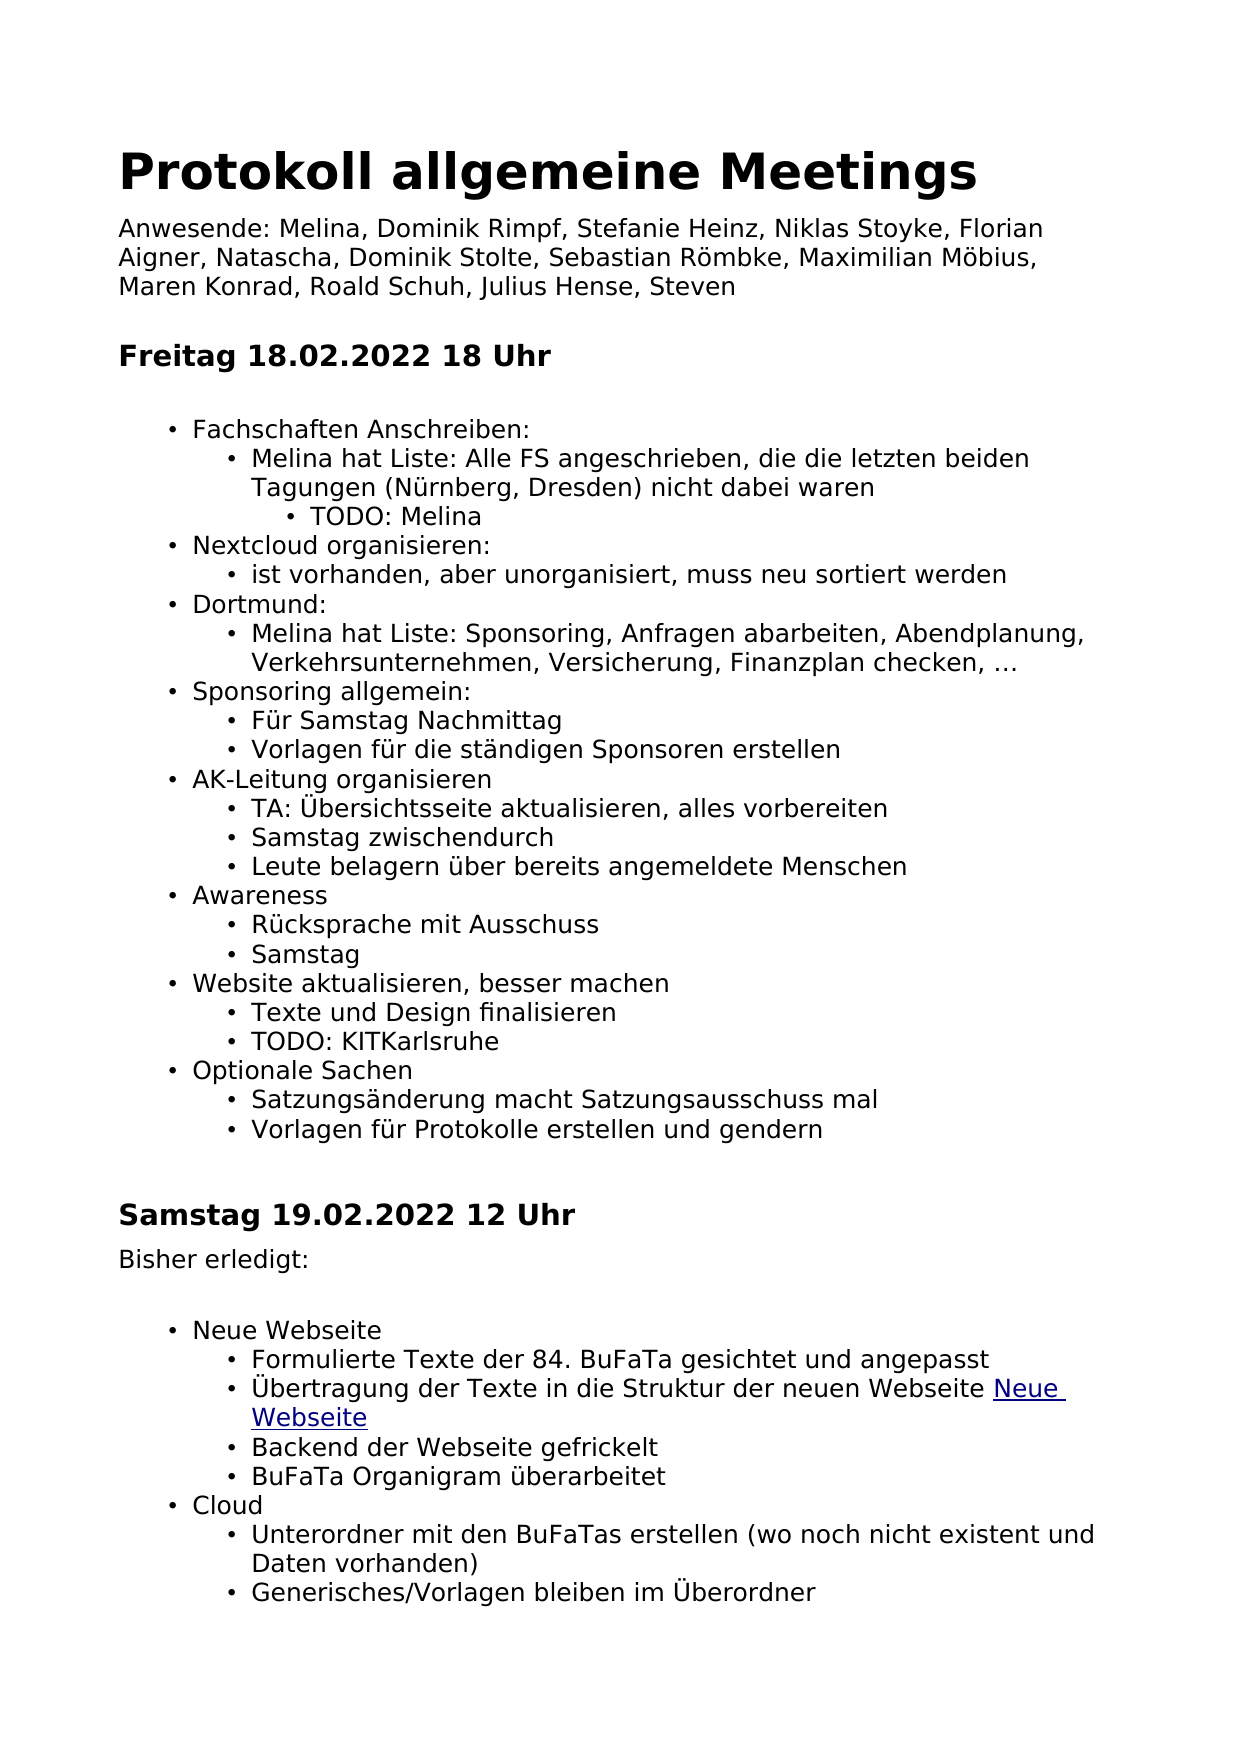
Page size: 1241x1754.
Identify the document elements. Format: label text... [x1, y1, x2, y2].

list Backend der Webseite gefrickelt [236, 1433, 1122, 1462]
list Neue Webseite [177, 1316, 1122, 1345]
text Anwesende: Melina, Dominik Rimpf, Stefanie Heinz, Niklas Stoyke, Florian Aigner, Natascha, Dominik Stolte, Sebastian Römbke, Maximilian Möbius, Maren Konrad, Roald Schuh, Julius Hense, Steven [118, 214, 1122, 301]
list Vorlagen für Protokolle erstellen und gendern [236, 1115, 1122, 1144]
list Formulierte Texte der 84. BuFaTa gesichtet und angepasst [236, 1345, 1122, 1374]
list Texte und Design finalisieren [236, 998, 1122, 1027]
list Melina hat Liste: Alle FS angeschrieben, die die letzten beiden Tagungen (Nürnberg, Dresden) nicht dabei waren [236, 444, 1122, 502]
subtitle Protokoll allgemeine Meetings [118, 143, 1122, 201]
list Samstag zwischendurch [236, 823, 1122, 852]
list TODO: Melina [295, 502, 1122, 531]
text Bisher erledigt: [118, 1245, 1122, 1274]
list Satzungsänderung macht Satzungsausschuss mal [236, 1086, 1122, 1115]
list Awareness [177, 881, 1122, 911]
list Leute belagern über bereits angemeldete Menschen [236, 852, 1122, 881]
list Vorlagen für die ständigen Sponsoren erstellen [236, 736, 1122, 765]
list Optionale Sachen [177, 1056, 1122, 1086]
list BuFaTa Organigram überarbeitet [236, 1462, 1122, 1491]
list Melina hat Liste: Sponsoring, Anfragen abarbeiten, Abendplanung, Verkehrsunternehmen, Versicherung, Finanzplan checken, … [236, 619, 1122, 677]
list AK-Leitung organisieren [177, 765, 1122, 794]
list Übertragung der Texte in die Struktur der neuen Webseite Neue Webseite [236, 1374, 1122, 1433]
list Sponsoring allgemein: [177, 677, 1122, 706]
list TODO: KITKarlsruhe [236, 1027, 1122, 1056]
list TA: Übersichtsseite aktualisieren, alles vorbereiten [236, 794, 1122, 823]
list Rücksprache mit Ausschuss [236, 911, 1122, 940]
list Samstag [236, 940, 1122, 969]
list Dortmund: [177, 590, 1122, 619]
subtitle Samstag 19.02.2022 12 Uhr [118, 1198, 1122, 1232]
list ist vorhanden, aber unorganisiert, muss neu sortiert werden [236, 561, 1122, 590]
list Fachschaften Anschreiben: [177, 415, 1122, 444]
list Unterordner mit den BuFaTas erstellen (wo noch nicht existent und Daten vorhanden) [236, 1520, 1122, 1578]
list Cloud [177, 1491, 1122, 1520]
subtitle Freitag 18.02.2022 18 Uhr [118, 339, 1122, 373]
list Nextcloud organisieren: [177, 531, 1122, 561]
list Für Samstag Nachmittag [236, 706, 1122, 736]
list Generisches/Vorlagen bleiben im Überordner [236, 1578, 1122, 1608]
list Website aktualisieren, besser machen [177, 969, 1122, 998]
